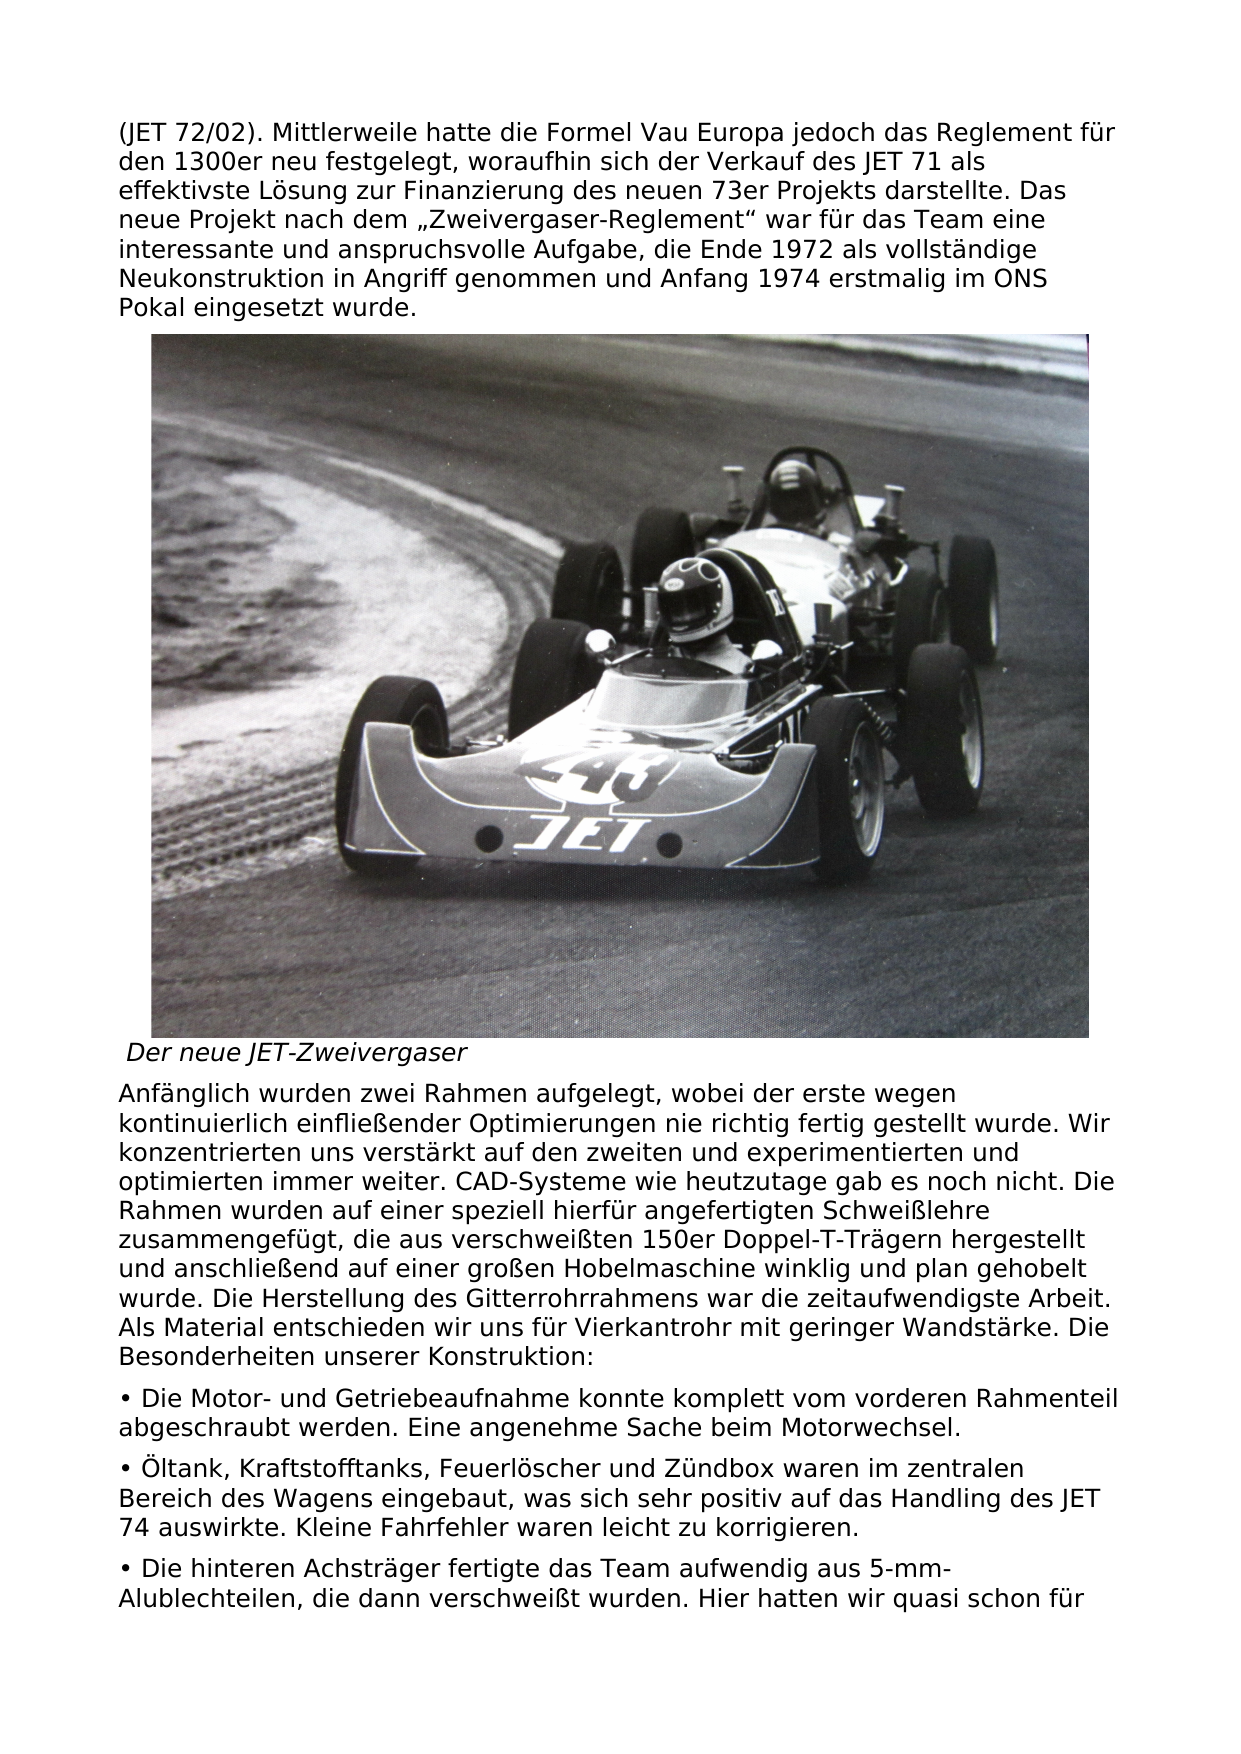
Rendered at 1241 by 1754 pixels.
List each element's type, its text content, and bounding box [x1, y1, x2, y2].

text • Öltank, Kraftstofftanks, Feuerlöscher und Zündbox waren im zentralen Bereich des Wagens eingebaut, was sich sehr positiv auf das Handling des JET 74 auswirkte. Kleine Fahrfehler waren leicht zu korrigieren. [118, 1454, 1122, 1542]
text Der neue JET-Zweivergaser [118, 335, 1122, 1067]
text Anfänglich wurden zwei Rahmen aufgelegt, wobei der erste wegen kontinuierlich einfließender Optimierungen nie richtig fertig gestellt wurde. Wir konzentrierten uns verstärkt auf den zweiten und experimentierten und optimierten immer weiter. CAD-Systeme wie heutzutage gab es noch nicht. Die Rahmen wurden auf einer speziell hierfür angefertigten Schweißlehre zusammengefügt, die aus verschweißten 150er Doppel-T-Trägern hergestellt und anschließend auf einer großen Hobelmaschine winklig und plan gehobelt wurde. Die Herstellung des Gitterrohrrahmens war die zeitaufwendigste Arbeit. Als Material entschieden wir uns für Vierkantrohr mit geringer Wandstärke. Die Besonderheiten unserer Konstruktion: [118, 1079, 1122, 1371]
text • Die hinteren Achsträger fertigte das Team aufwendig aus 5-mm-Alublechteilen, die dann verschweißt wurden. Hier hatten wir quasi schon für [118, 1554, 1122, 1613]
picture [151, 334, 1089, 1038]
text • Die Motor- und Getriebeaufnahme konnte komplett vom vorderen Rahmenteil abgeschraubt werden. Eine angenehme Sache beim Motorwechsel. [118, 1384, 1122, 1442]
text (JET 72/02). Mittlerweile hatte die Formel Vau Europa jedoch das Reglement für den 1300er neu festgelegt, woraufhin sich der Verkauf des JET 71 als effektivste Lösung zur Finanzierung des neuen 73er Projekts darstellte. Das neue Projekt nach dem „Zweivergaser-Reglement“ war für das Team eine interessante und anspruchsvolle Aufgabe, die Ende 1972 als vollständige Neukonstruktion in Angriff genommen und Anfang 1974 erstmalig im ONS Pokal eingesetzt wurde. [118, 118, 1122, 322]
